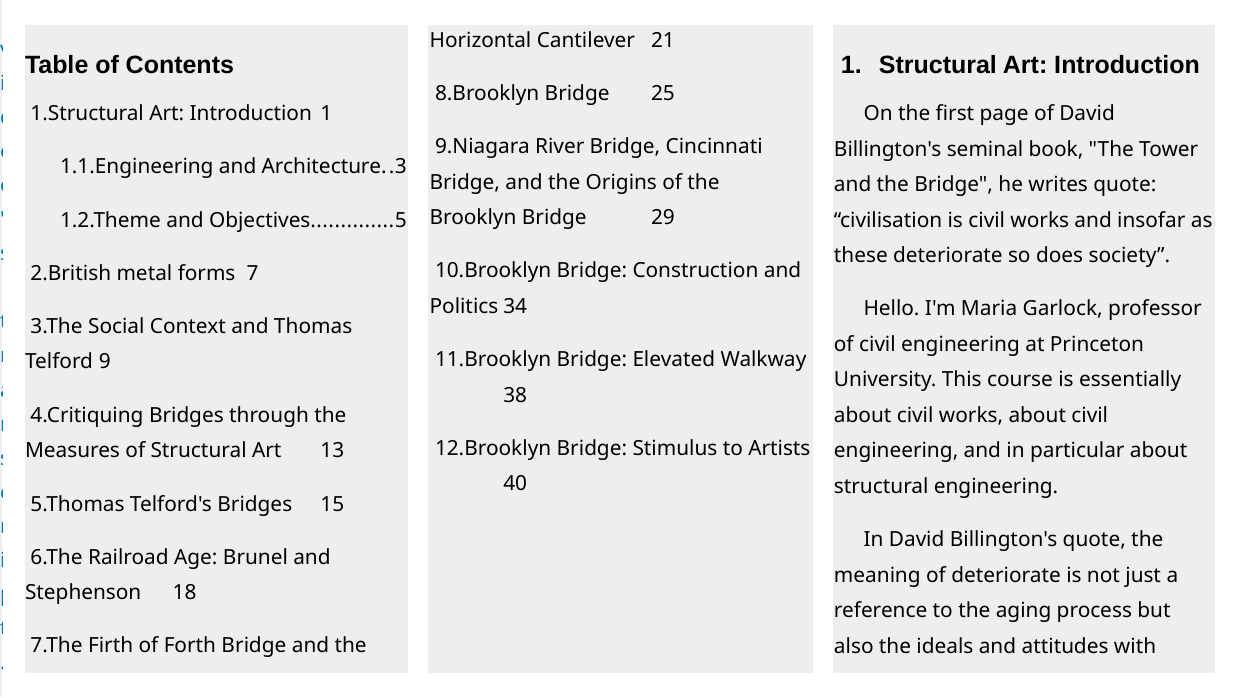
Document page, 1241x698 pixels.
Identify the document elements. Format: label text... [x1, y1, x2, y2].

subtitle Structural Art: Introduction [834, 50, 1215, 78]
text 9.Niagara River Bridge, Cincinnati Bridge, and the Origins of the Brooklyn Bridge 29 [429, 131, 811, 231]
subtitle Table of Contents [25, 50, 406, 78]
text In David Billington's quote, the meaning of deteriorate is not just a reference to the aging process but also the ideals and attitudes with [834, 524, 1215, 659]
text On the first page of David Billington's seminal book, "The Tower and the Bridge", he writes quote: “civilisation is civil works and insofar as these deteriorate so does society”. [834, 98, 1215, 269]
text 7.The Firth of Forth Bridge and the [25, 631, 406, 659]
text Hello. I'm Maria Garlock, professor of civil engineering at Princeton University. This course is essentially about civil works, about civil engineering, and in particular about structural engineering. [834, 293, 1215, 499]
text 1.Structural Art: Introduction 1 [25, 98, 406, 127]
text 5.Thomas Telford's Bridges 15 [25, 489, 406, 517]
text 12.Brooklyn Bridge: Stimulus to Artists 40 [429, 433, 811, 497]
text 8.Brooklyn Bridge 25 [429, 78, 811, 106]
text 10.Brooklyn Bridge: Construction and Politics 34 [429, 256, 811, 319]
text 11.Brooklyn Bridge: Elevated Walkway 38 [429, 344, 811, 408]
text Horizontal Cantilever 21 [429, 25, 811, 53]
text 4.Critiquing Bridges through the Measures of Structural Art 13 [25, 400, 406, 464]
text 2.British metal forms 7 [25, 258, 406, 286]
text 1.1.Engineering and Architecture 3 [54, 151, 406, 180]
text 1.2.Theme and Objectives 5 [54, 205, 406, 233]
text 3.The Social Context and Thomas Telford 9 [25, 311, 406, 375]
text 6.The Railroad Age: Brunel and Stephenson 18 [25, 542, 406, 606]
